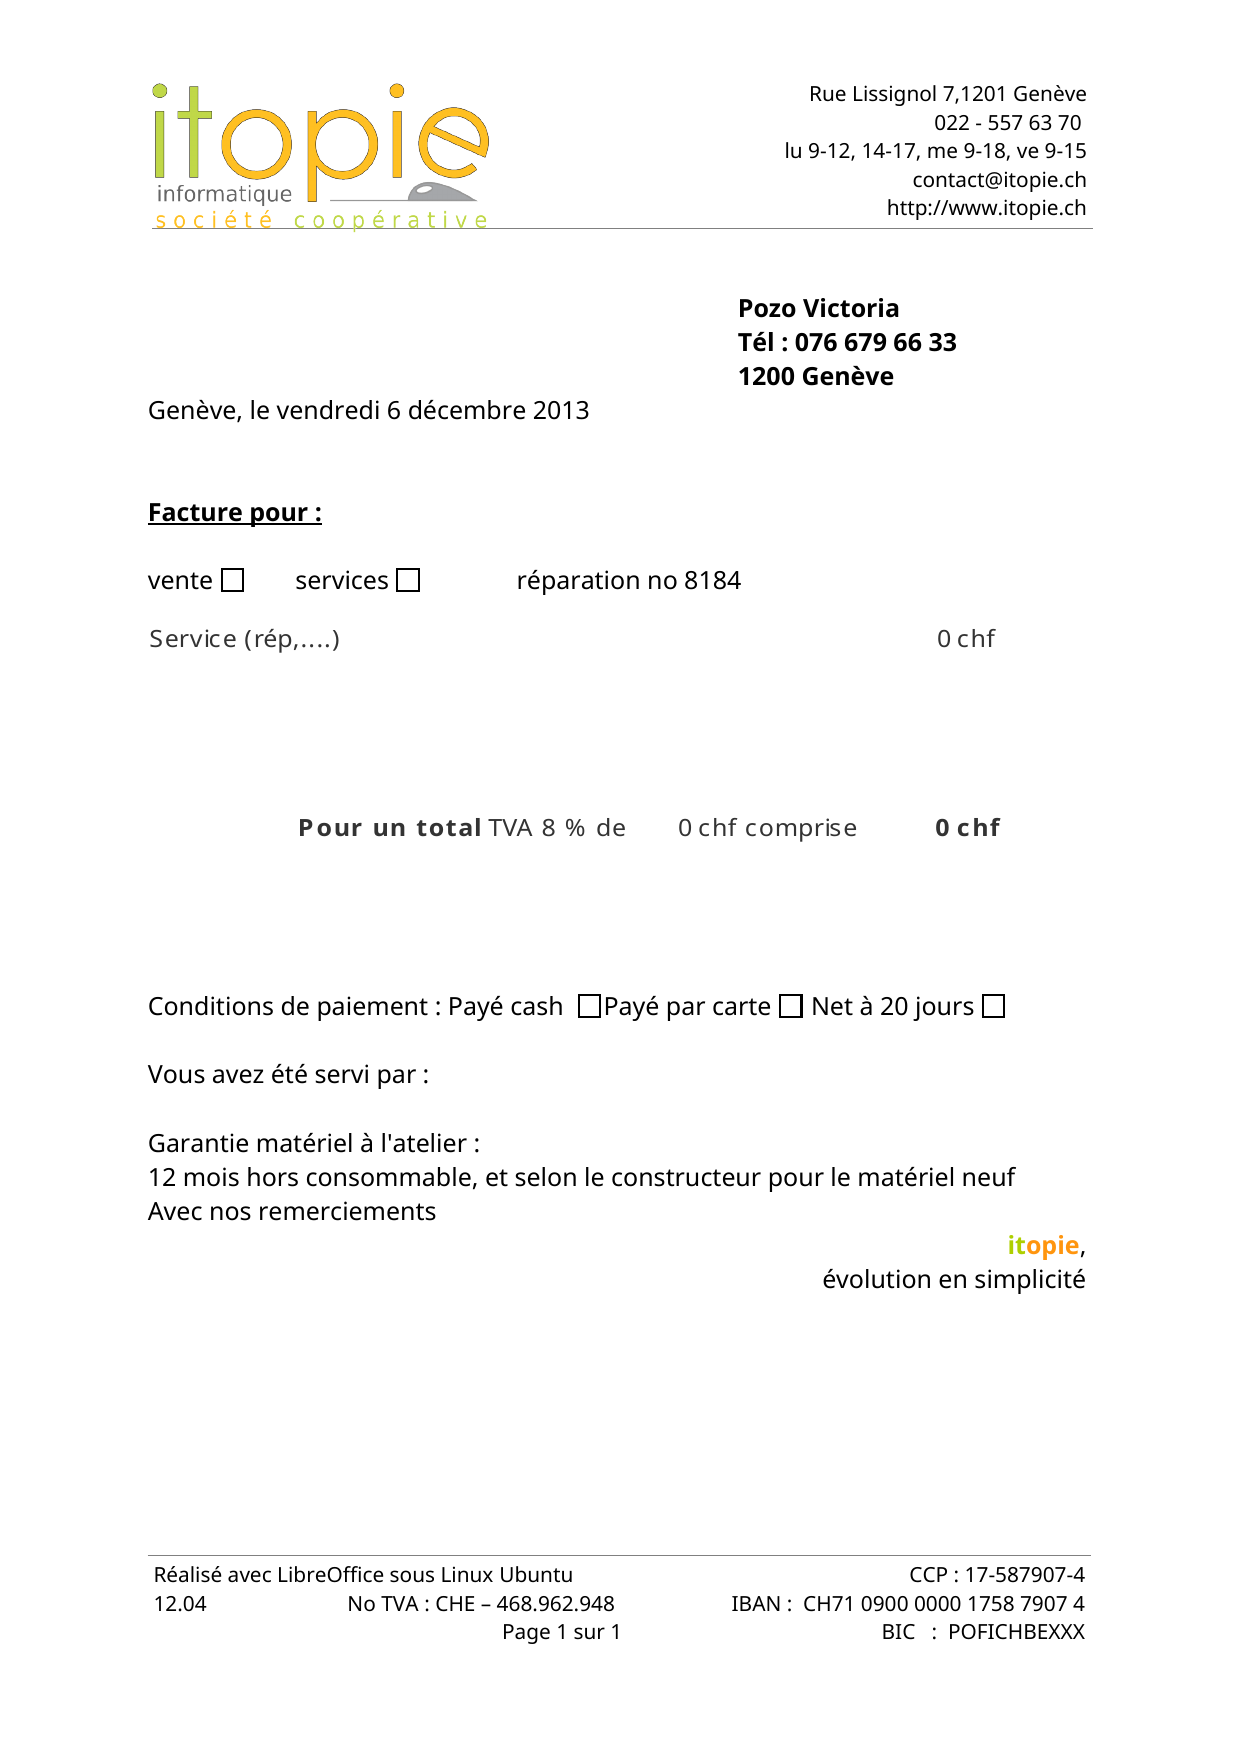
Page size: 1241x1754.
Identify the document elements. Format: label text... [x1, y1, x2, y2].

text Facture pour : [148, 495, 1093, 529]
text évolution en simplicité [148, 1262, 1093, 1296]
text vente services réparation no 8184 [148, 563, 1093, 597]
text Tél : 076 679 66 33 [148, 324, 1093, 358]
text Vous avez été servi par : [148, 1057, 1093, 1091]
text 12 mois hors consommable, et selon le constructeur pour le matériel neuf [148, 1159, 1093, 1193]
text Garantie matériel à l'atelier : [148, 1125, 1093, 1159]
text itopie, [148, 1227, 1093, 1262]
text Conditions de paiement : Payé cash Payé par carte Net à 20 jours [148, 989, 1093, 1023]
picture [138, 72, 500, 244]
text Genève, le vendredi 6 décembre 2013 [148, 392, 1093, 427]
text Avec nos remerciements [148, 1193, 1093, 1227]
text 1200 Genève [148, 358, 1093, 392]
text Pozo Victoria [148, 290, 1093, 324]
